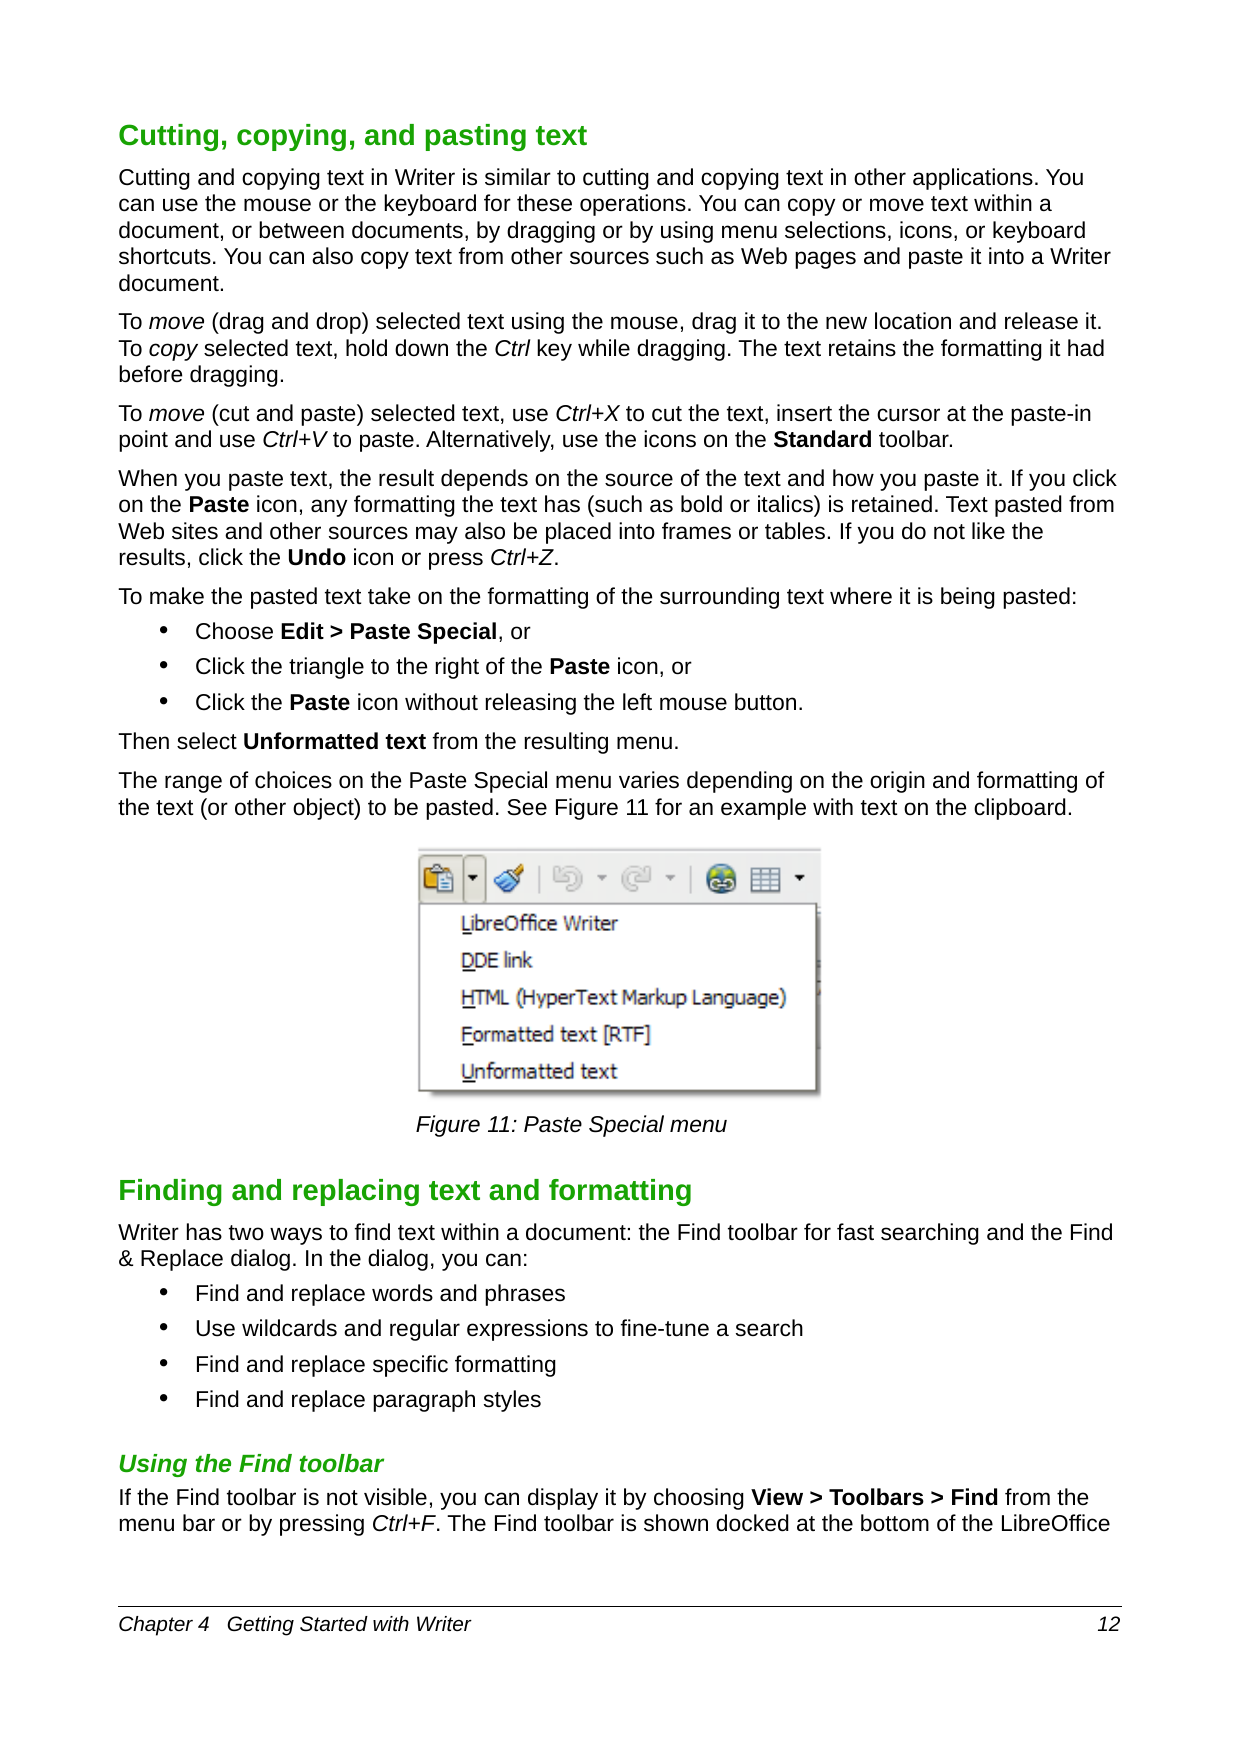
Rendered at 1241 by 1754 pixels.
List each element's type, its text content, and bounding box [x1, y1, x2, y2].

subtitle Cutting, copying, and pasting text [118, 118, 1122, 152]
list To make the pasted text take on the formatting of the surrounding text where it is being pasted: [118, 583, 1122, 609]
list Find and replace paragraph styles [156, 1384, 1122, 1413]
list Click the triangle to the right of the Paste icon, or [156, 651, 1122, 680]
text The range of choices on the Paste Special menu varies depending on the origin and formatting of the text (or other object) to be pasted. See Figure 11 for an example with text on the clipboard. [118, 767, 1122, 820]
text To move (drag and drop) selected text using the mouse, drag it to the new location and release it. To copy selected text, hold down the Ctrl key while dragging. The text retains the formatting it had before dragging. [118, 308, 1122, 387]
list Choose Edit > Paste Special, or [156, 616, 1122, 645]
subtitle Finding and replacing text and formatting [118, 1173, 1122, 1206]
text Figure 11: Paste Special menu [416, 1111, 824, 1137]
text Then select Unformatted text from the resulting menu. [118, 728, 1122, 754]
list Use wildcards and regular expressions to fine-tune a search [156, 1313, 1122, 1342]
picture [415, 844, 825, 1105]
list Writer has two ways to find text within a document: the Find toolbar for fast searching and the Find & Replace dialog. In the dialog, you can: [118, 1219, 1122, 1271]
list Find and replace words and phrases [156, 1278, 1122, 1307]
list Click the Paste icon without releasing the left mouse button. [156, 687, 1122, 716]
text If the Find toolbar is not visible, you can display it by choosing View > Toolbars > Find from the menu bar or by pressing Ctrl+F. The Find toolbar is shown docked at the bottom of the LibreOffice [118, 1484, 1122, 1537]
text To move (cut and paste) selected text, use Ctrl+X to cut the text, insert the cursor at the paste-in point and use Ctrl+V to paste. Alternatively, use the icons on the Standard toolbar. [118, 400, 1122, 453]
list Find and replace specific formatting [156, 1349, 1122, 1378]
text When you paste text, the result depends on the source of the text and how you paste it. If you click on the Paste icon, any formatting the text has (such as bold or italics) is retained. Text pasted from Web sites and other sources may also be placed into frames or tables. If you do not like the results, click the Undo icon or press Ctrl+Z. [118, 465, 1122, 571]
subtitle Using the Find toolbar [118, 1449, 1122, 1477]
text Cutting and copying text in Writer is similar to cutting and copying text in other applications. You can use the mouse or the keyboard for these operations. You can copy or move text within a document, or between documents, by dragging or by using menu selections, icons, or keyboard shortcuts. You can also copy text from other sources such as Web pages and paste it into a Writer document. [118, 164, 1122, 296]
